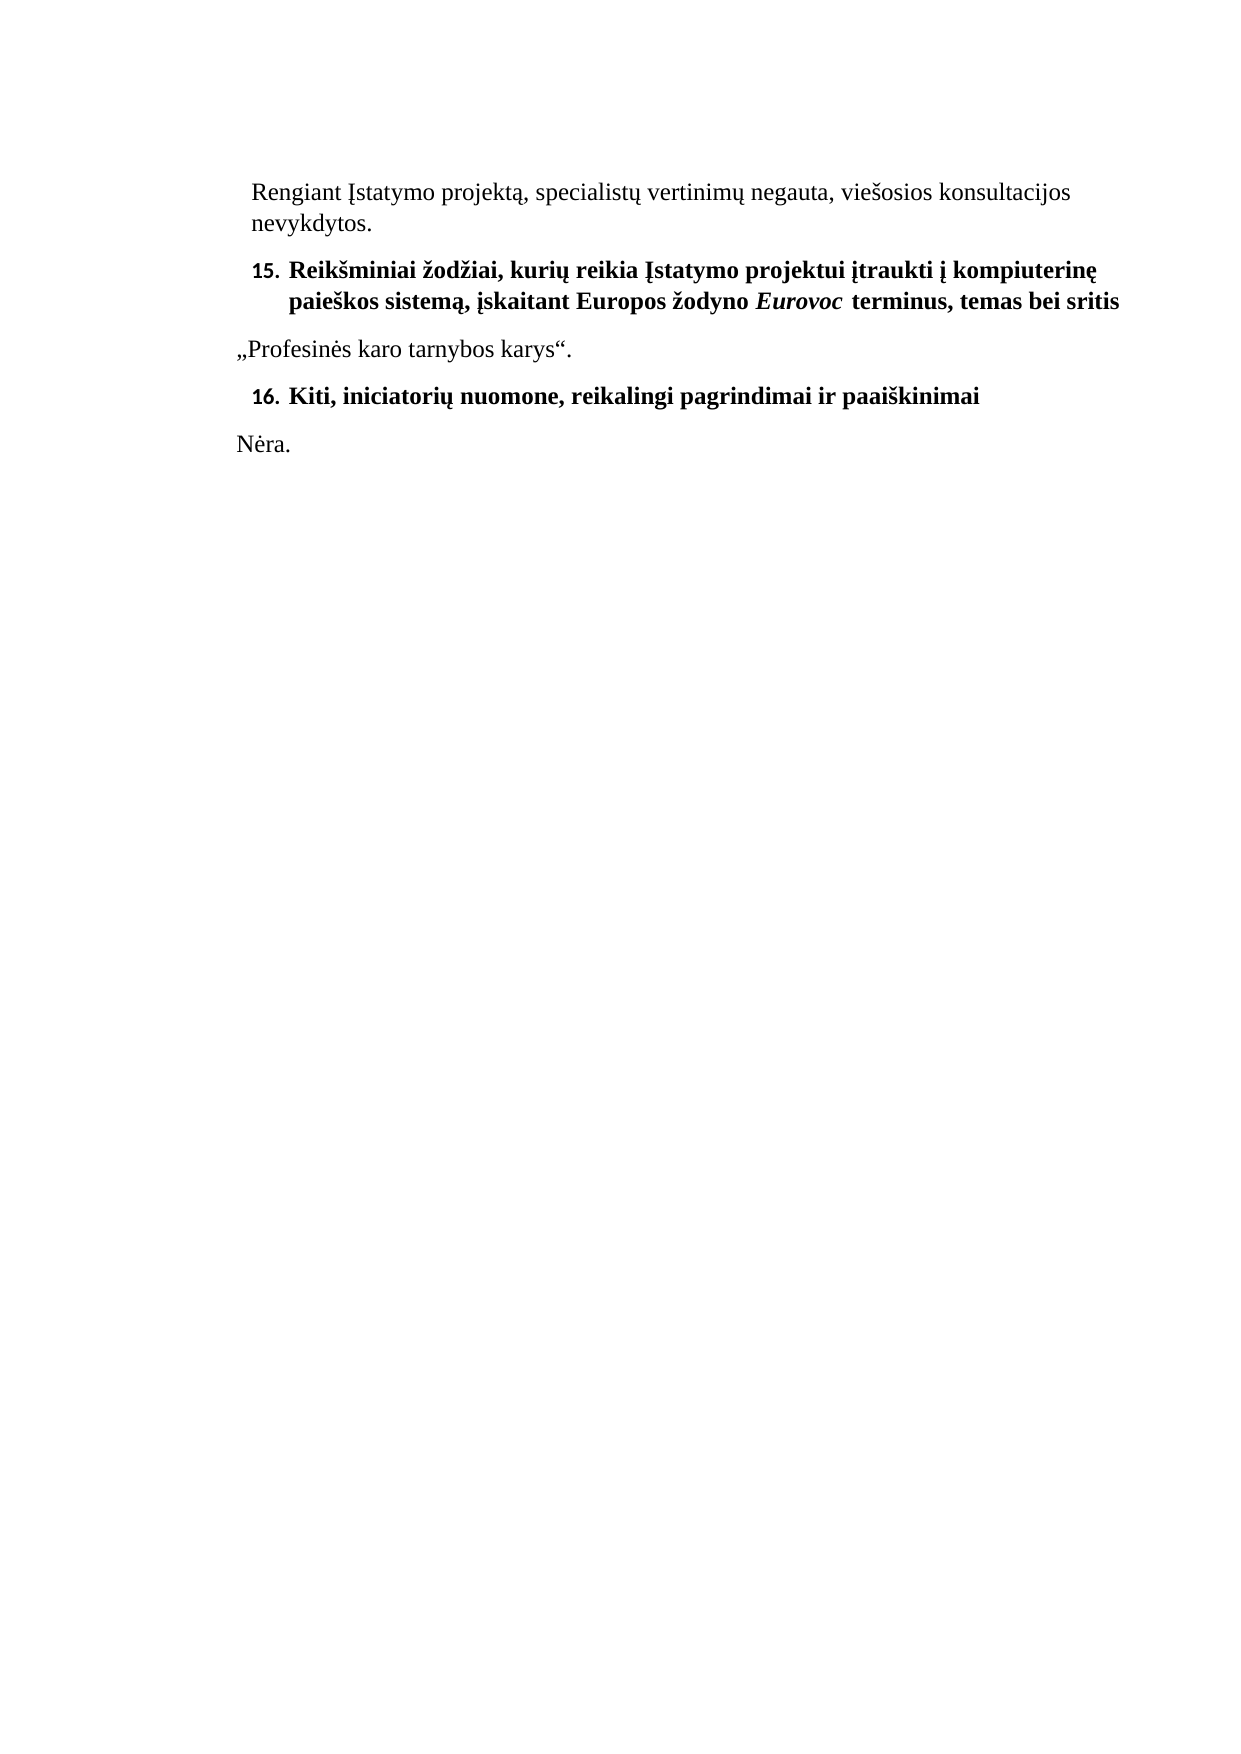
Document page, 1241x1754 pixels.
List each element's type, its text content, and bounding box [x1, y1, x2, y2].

text Nėra. [236, 429, 1181, 458]
list Reikšminiai žodžiai, kurių reikia Įstatymo projektui įtraukti į kompiuterinę paieškos sistemą, įskaitant Europos žodyno Eurovoc terminus, temas bei sritis [251, 255, 1181, 315]
list Kiti, iniciatorių nuomone, reikalingi pagrindimai ir paaiškinimai [251, 381, 1181, 410]
text „Profesinės karo tarnybos karys“. [236, 334, 1181, 362]
text Rengiant Įstatymo projektą, specialistų vertinimų negauta, viešosios konsultacijos nevykdytos. [251, 177, 1181, 237]
